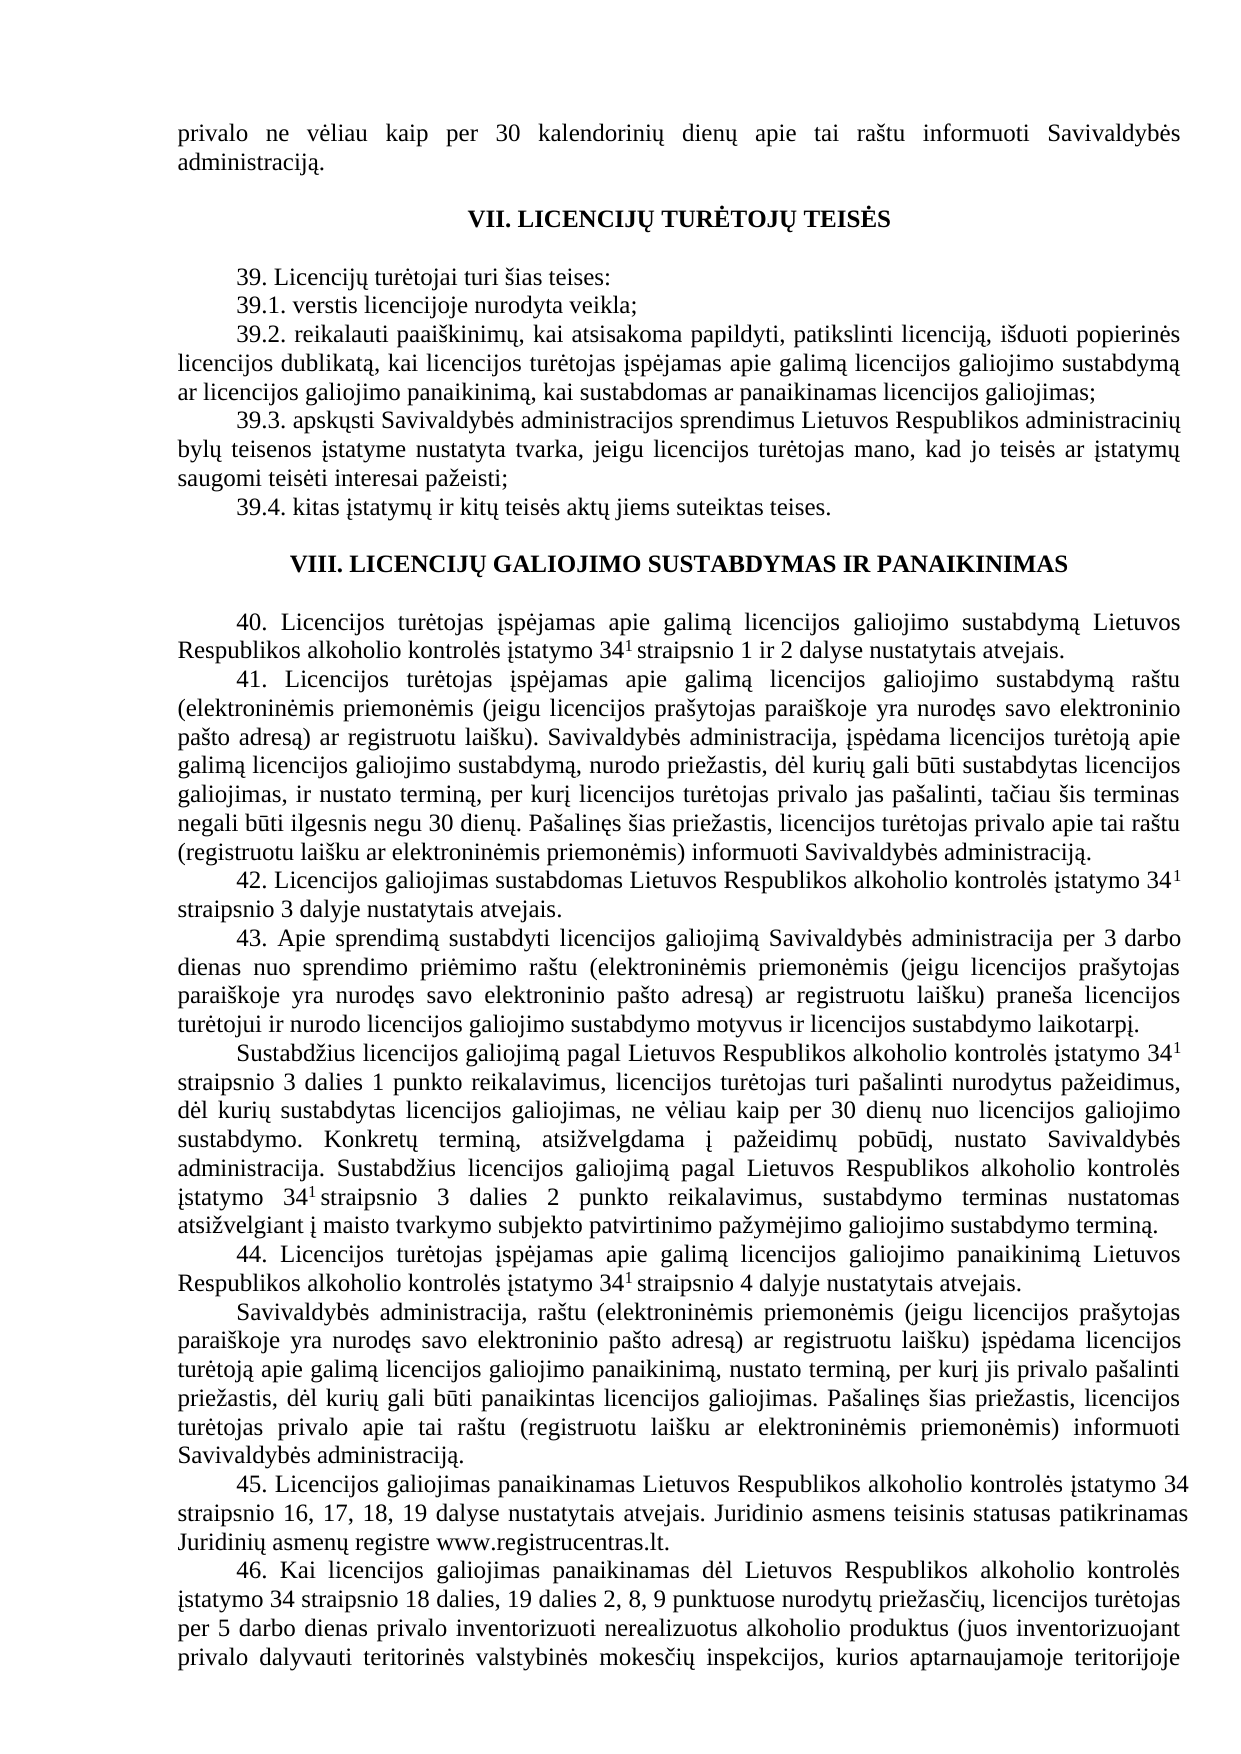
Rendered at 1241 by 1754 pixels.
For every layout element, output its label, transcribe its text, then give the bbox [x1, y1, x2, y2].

text 43. Apie sprendimą sustabdyti licencijos galiojimą Savivaldybės administracija per 3 darbo dienas nuo sprendimo priėmimo raštu (elektroninėmis priemonėmis (jeigu licencijos prašytojas paraiškoje yra nurodęs savo elektroninio pašto adresą) ar registruotu laišku) praneša licencijos turėtojui ir nurodo licencijos galiojimo sustabdymo motyvus ir licencijos sustabdymo laikotarpį. [177, 923, 1181, 1038]
text 39.4. kitas įstatymų ir kitų teisės aktų jiems suteiktas teises. [177, 492, 1181, 521]
text VIII. LICENCIJŲ GALIOJIMO SUSTABDYMAS IR PANAIKINIMAS [177, 549, 1181, 578]
text 45. Licencijos galiojimas panaikinamas Lietuvos Respublikos alkoholio kontrolės įstatymo 34 straipsnio 16, 17, 18, 19 dalyse nustatytais atvejais. Juridinio asmens teisinis statusas patikrinamas Juridinių asmenų registre www.registrucentras.lt. [177, 1469, 1189, 1556]
text 39.2. reikalauti paaiškinimų, kai atsisakoma papildyti, patikslinti licenciją, išduoti popierinės licencijos dublikatą, kai licencijos turėtojas įspėjamas apie galimą licencijos galiojimo sustabdymą ar licencijos galiojimo panaikinimą, kai sustabdomas ar panaikinamas licencijos galiojimas; [177, 319, 1181, 406]
text 39. Licencijų turėtojai turi šias teises: [236, 262, 1181, 291]
text privalo ne vėliau kaip per 30 kalendorinių dienų apie tai raštu informuoti Savivaldybės administraciją. [177, 118, 1181, 176]
text 42. Licencijos galiojimas sustabdomas Lietuvos Respublikos alkoholio kontrolės įstatymo 341 straipsnio 3 dalyje nustatytais atvejais. [177, 866, 1181, 923]
text 39.3. apskųsti Savivaldybės administracijos sprendimus Lietuvos Respublikos administracinių bylų teisenos įstatyme nustatyta tvarka, jeigu licencijos turėtojas mano, kad jo teisės ar įstatymų saugomi teisėti interesai pažeisti; [177, 406, 1181, 492]
text 41. Licencijos turėtojas įspėjamas apie galimą licencijos galiojimo sustabdymą raštu (elektroninėmis priemonėmis (jeigu licencijos prašytojas paraiškoje yra nurodęs savo elektroninio pašto adresą) ar registruotu laišku). Savivaldybės administracija, įspėdama licencijos turėtoją apie galimą licencijos galiojimo sustabdymą, nurodo priežastis, dėl kurių gali būti sustabdytas licencijos galiojimas, ir nustato terminą, per kurį licencijos turėtojas privalo jas pašalinti, tačiau šis terminas negali būti ilgesnis negu 30 dienų. Pašalinęs šias priežastis, licencijos turėtojas privalo apie tai raštu (registruotu laišku ar elektroninėmis priemonėmis) informuoti Savivaldybės administraciją. [177, 664, 1181, 866]
text Sustabdžius licencijos galiojimą pagal Lietuvos Respublikos alkoholio kontrolės įstatymo 341 straipsnio 3 dalies 1 punkto reikalavimus, licencijos turėtojas turi pašalinti nurodytus pažeidimus, dėl kurių sustabdytas licencijos galiojimas, ne vėliau kaip per 30 dienų nuo licencijos galiojimo sustabdymo. Konkretų terminą, atsižvelgdama į pažeidimų pobūdį, nustato Savivaldybės administracija. Sustabdžius licencijos galiojimą pagal Lietuvos Respublikos alkoholio kontrolės įstatymo 341 straipsnio 3 dalies 2 punkto reikalavimus, sustabdymo terminas nustatomas atsižvelgiant į maisto tvarkymo subjekto patvirtinimo pažymėjimo galiojimo sustabdymo terminą. [177, 1038, 1181, 1239]
text 39.1. verstis licencijoje nurodyta veikla; [227, 291, 1181, 319]
text 44. Licencijos turėtojas įspėjamas apie galimą licencijos galiojimo panaikinimą Lietuvos Respublikos alkoholio kontrolės įstatymo 341 straipsnio 4 dalyje nustatytais atvejais. [177, 1239, 1181, 1297]
text 46. Kai licencijos galiojimas panaikinamas dėl Lietuvos Respublikos alkoholio kontrolės įstatymo 34 straipsnio 18 dalies, 19 dalies 2, 8, 9 punktuose nurodytų priežasčių, licencijos turėtojas per 5 darbo dienas privalo inventorizuoti nerealizuotus alkoholio produktus (juos inventorizuojant privalo dalyvauti teritorinės valstybinės mokesčių inspekcijos, kurios aptarnaujamoje teritorijoje [177, 1556, 1181, 1671]
text 40. Licencijos turėtojas įspėjamas apie galimą licencijos galiojimo sustabdymą Lietuvos Respublikos alkoholio kontrolės įstatymo 341 straipsnio 1 ir 2 dalyse nustatytais atvejais. [177, 607, 1181, 664]
text VII. LICENCIJŲ TURĖTOJŲ TEISĖS [177, 204, 1181, 233]
text Savivaldybės administracija, raštu (elektroninėmis priemonėmis (jeigu licencijos prašytojas paraiškoje yra nurodęs savo elektroninio pašto adresą) ar registruotu laišku) įspėdama licencijos turėtoją apie galimą licencijos galiojimo panaikinimą, nustato terminą, per kurį jis privalo pašalinti priežastis, dėl kurių gali būti panaikintas licencijos galiojimas. Pašalinęs šias priežastis, licencijos turėtojas privalo apie tai raštu (registruotu laišku ar elektroninėmis priemonėmis) informuoti Savivaldybės administraciją. [177, 1297, 1181, 1469]
